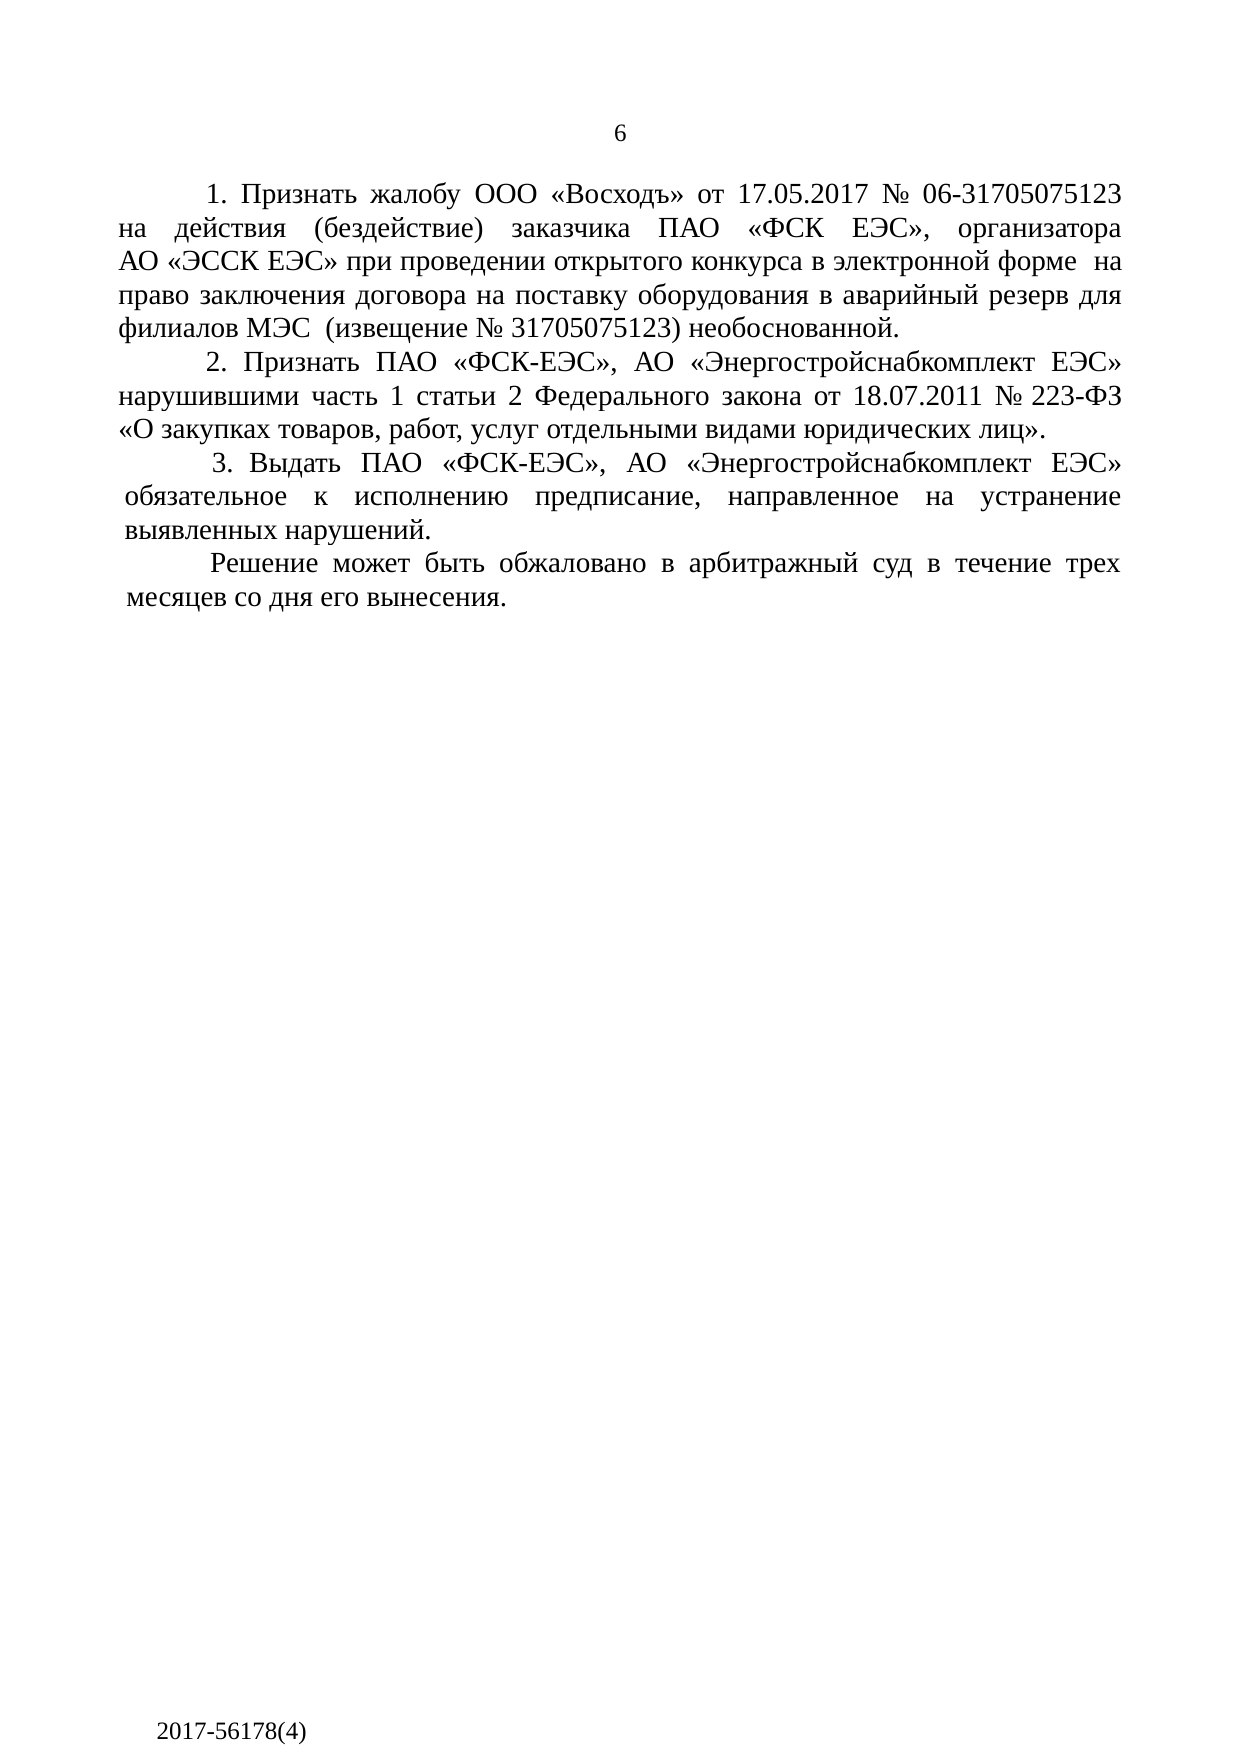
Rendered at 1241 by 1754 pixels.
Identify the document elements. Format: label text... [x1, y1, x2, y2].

text 1. Признать жалобу ООО «Восходъ» от 17.05.2017 № 06-31705075123 на действия (бездействие) заказчика ПАО «ФСК ЕЭС», организатора АО «ЭССК ЕЭС» при проведении открытого конкурса в электронной форме на право заключения договора на поставку оборудования в аварийный резерв для филиалов МЭС (извещение № 31705075123) необоснованной. [118, 176, 1122, 344]
text Решение может быть обжаловано в арбитражный суд в течение трех месяцев со дня его вынесения. [126, 545, 1122, 612]
list Выдать ПАО «ФСК-ЕЭС», АО «Энергостройснабкомплект ЕЭС» обязательное к исполнению предписание, направленное на устранение выявленных нарушений. [124, 445, 1122, 545]
text 2. Признать ПАО «ФСК-ЕЭС», АО «Энергостройснабкомплект ЕЭС» нарушившими часть 1 статьи 2 Федерального закона от 18.07.2011 № 223-ФЗ «О закупках товаров, работ, услуг отдельными видами юридических лиц». [118, 344, 1122, 445]
